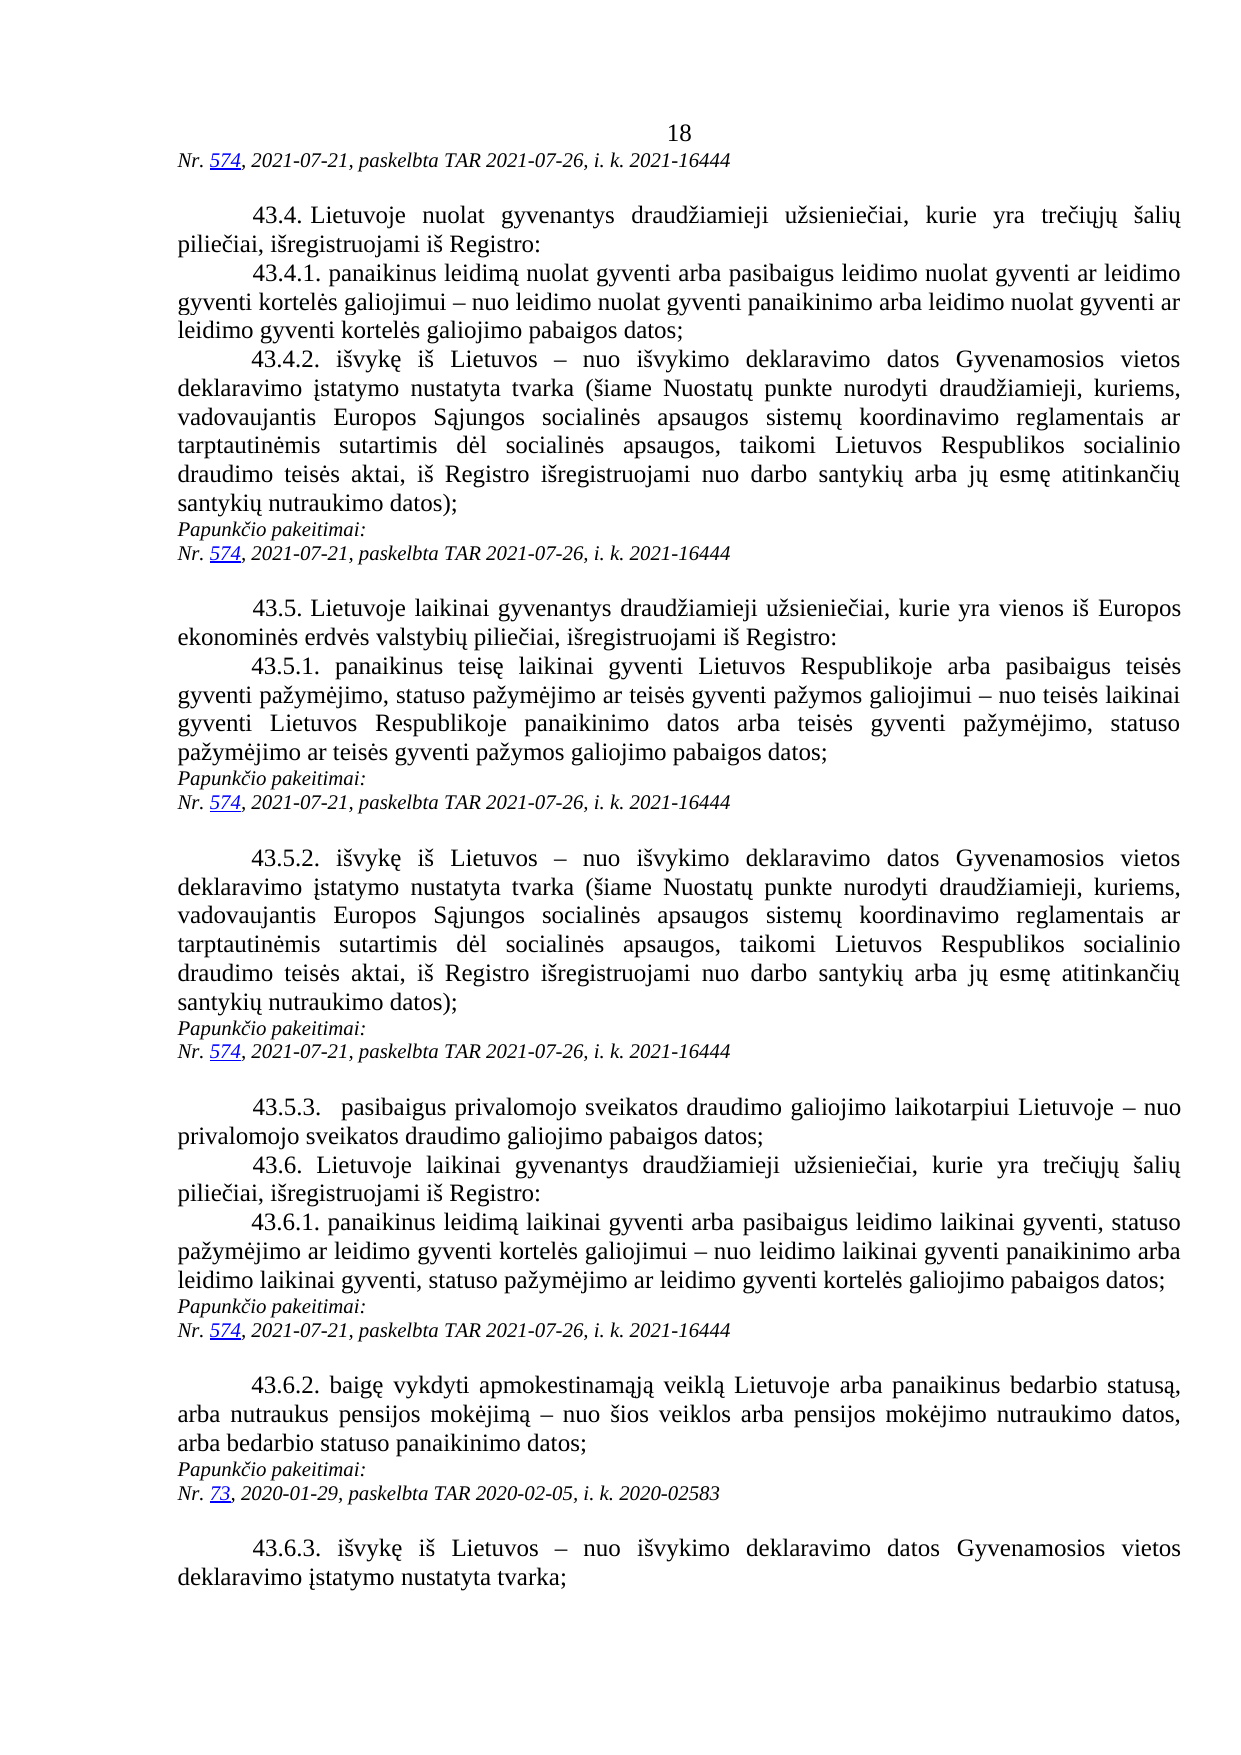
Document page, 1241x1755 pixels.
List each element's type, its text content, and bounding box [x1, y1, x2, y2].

text 43.5.1. panaikinus teisę laikinai gyventi Lietuvos Respublikoje arba pasibaigus teisės gyventi pažymėjimo, statuso pažymėjimo ar teisės gyventi pažymos galiojimui – nuo teisės laikinai gyventi Lietuvos Respublikoje panaikinimo datos arba teisės gyventi pažymėjimo, statuso pažymėjimo ar teisės gyventi pažymos galiojimo pabaigos datos; [177, 651, 1181, 766]
text 43.6. Lietuvoje laikinai gyvenantys draudžiamieji užsieniečiai, kurie yra trečiųjų šalių piliečiai, išregistruojami iš Registro: [177, 1150, 1181, 1207]
text 43.4. Lietuvoje nuolat gyvenantys draudžiamieji užsieniečiai, kurie yra trečiųjų šalių piliečiai, išregistruojami iš Registro: [177, 200, 1181, 258]
text Papunkčio pakeitimai: [177, 766, 1181, 790]
text Nr. 574, 2021-07-21, paskelbta TAR 2021-07-26, i. k. 2021-16444 [177, 148, 1181, 172]
text Papunkčio pakeitimai: [177, 1457, 1181, 1481]
text 43.6.1. panaikinus leidimą laikinai gyventi arba pasibaigus leidimo laikinai gyventi, statuso pažymėjimo ar leidimo gyventi kortelės galiojimui – nuo leidimo laikinai gyventi panaikinimo arba leidimo laikinai gyventi, statuso pažymėjimo ar leidimo gyventi kortelės galiojimo pabaigos datos; [177, 1207, 1181, 1293]
text 43.4.1. panaikinus leidimą nuolat gyventi arba pasibaigus leidimo nuolat gyventi ar leidimo gyventi kortelės galiojimui – nuo leidimo nuolat gyventi panaikinimo arba leidimo nuolat gyventi ar leidimo gyventi kortelės galiojimo pabaigos datos; [177, 258, 1181, 344]
text 43.6.2. baigę vykdyti apmokestinamąją veiklą Lietuvoje arba panaikinus bedarbio statusą, arba nutraukus pensijos mokėjimą – nuo šios veiklos arba pensijos mokėjimo nutraukimo datos, arba bedarbio statuso panaikinimo datos; [177, 1370, 1181, 1457]
text Nr. 574, 2021-07-21, paskelbta TAR 2021-07-26, i. k. 2021-16444 [177, 1039, 1181, 1063]
text Nr. 574, 2021-07-21, paskelbta TAR 2021-07-26, i. k. 2021-16444 [177, 1318, 1181, 1342]
text 43.5.3. pasibaigus privalomojo sveikatos draudimo galiojimo laikotarpiui Lietuvoje – nuo privalomojo sveikatos draudimo galiojimo pabaigos datos; [177, 1092, 1181, 1150]
text Nr. 574, 2021-07-21, paskelbta TAR 2021-07-26, i. k. 2021-16444 [177, 541, 1181, 565]
text Nr. 73, 2020-01-29, paskelbta TAR 2020-02-05, i. k. 2020-02583 [177, 1481, 1181, 1505]
text 43.5. Lietuvoje laikinai gyvenantys draudžiamieji užsieniečiai, kurie yra vienos iš Europos ekonominės erdvės valstybių piliečiai, išregistruojami iš Registro: [177, 593, 1181, 651]
text Papunkčio pakeitimai: [177, 517, 1181, 541]
text Papunkčio pakeitimai: [177, 1293, 1181, 1318]
text Nr. 574, 2021-07-21, paskelbta TAR 2021-07-26, i. k. 2021-16444 [177, 790, 1181, 814]
text 43.4.2. išvykę iš Lietuvos – nuo išvykimo deklaravimo datos Gyvenamosios vietos deklaravimo įstatymo nustatyta tvarka (šiame Nuostatų punkte nurodyti draudžiamieji, kuriems, vadovaujantis Europos Sąjungos socialinės apsaugos sistemų koordinavimo reglamentais ar tarptautinėmis sutartimis dėl socialinės apsaugos, taikomi Lietuvos Respublikos socialinio draudimo teisės aktai, iš Registro išregistruojami nuo darbo santykių arba jų esmę atitinkančių santykių nutraukimo datos); [177, 344, 1181, 517]
text 43.6.3. išvykę iš Lietuvos – nuo išvykimo deklaravimo datos Gyvenamosios vietos deklaravimo įstatymo nustatyta tvarka; [177, 1533, 1181, 1591]
text Papunkčio pakeitimai: [177, 1015, 1181, 1039]
text 43.5.2. išvykę iš Lietuvos – nuo išvykimo deklaravimo datos Gyvenamosios vietos deklaravimo įstatymo nustatyta tvarka (šiame Nuostatų punkte nurodyti draudžiamieji, kuriems, vadovaujantis Europos Sąjungos socialinės apsaugos sistemų koordinavimo reglamentais ar tarptautinėmis sutartimis dėl socialinės apsaugos, taikomi Lietuvos Respublikos socialinio draudimo teisės aktai, iš Registro išregistruojami nuo darbo santykių arba jų esmę atitinkančių santykių nutraukimo datos); [177, 843, 1181, 1015]
